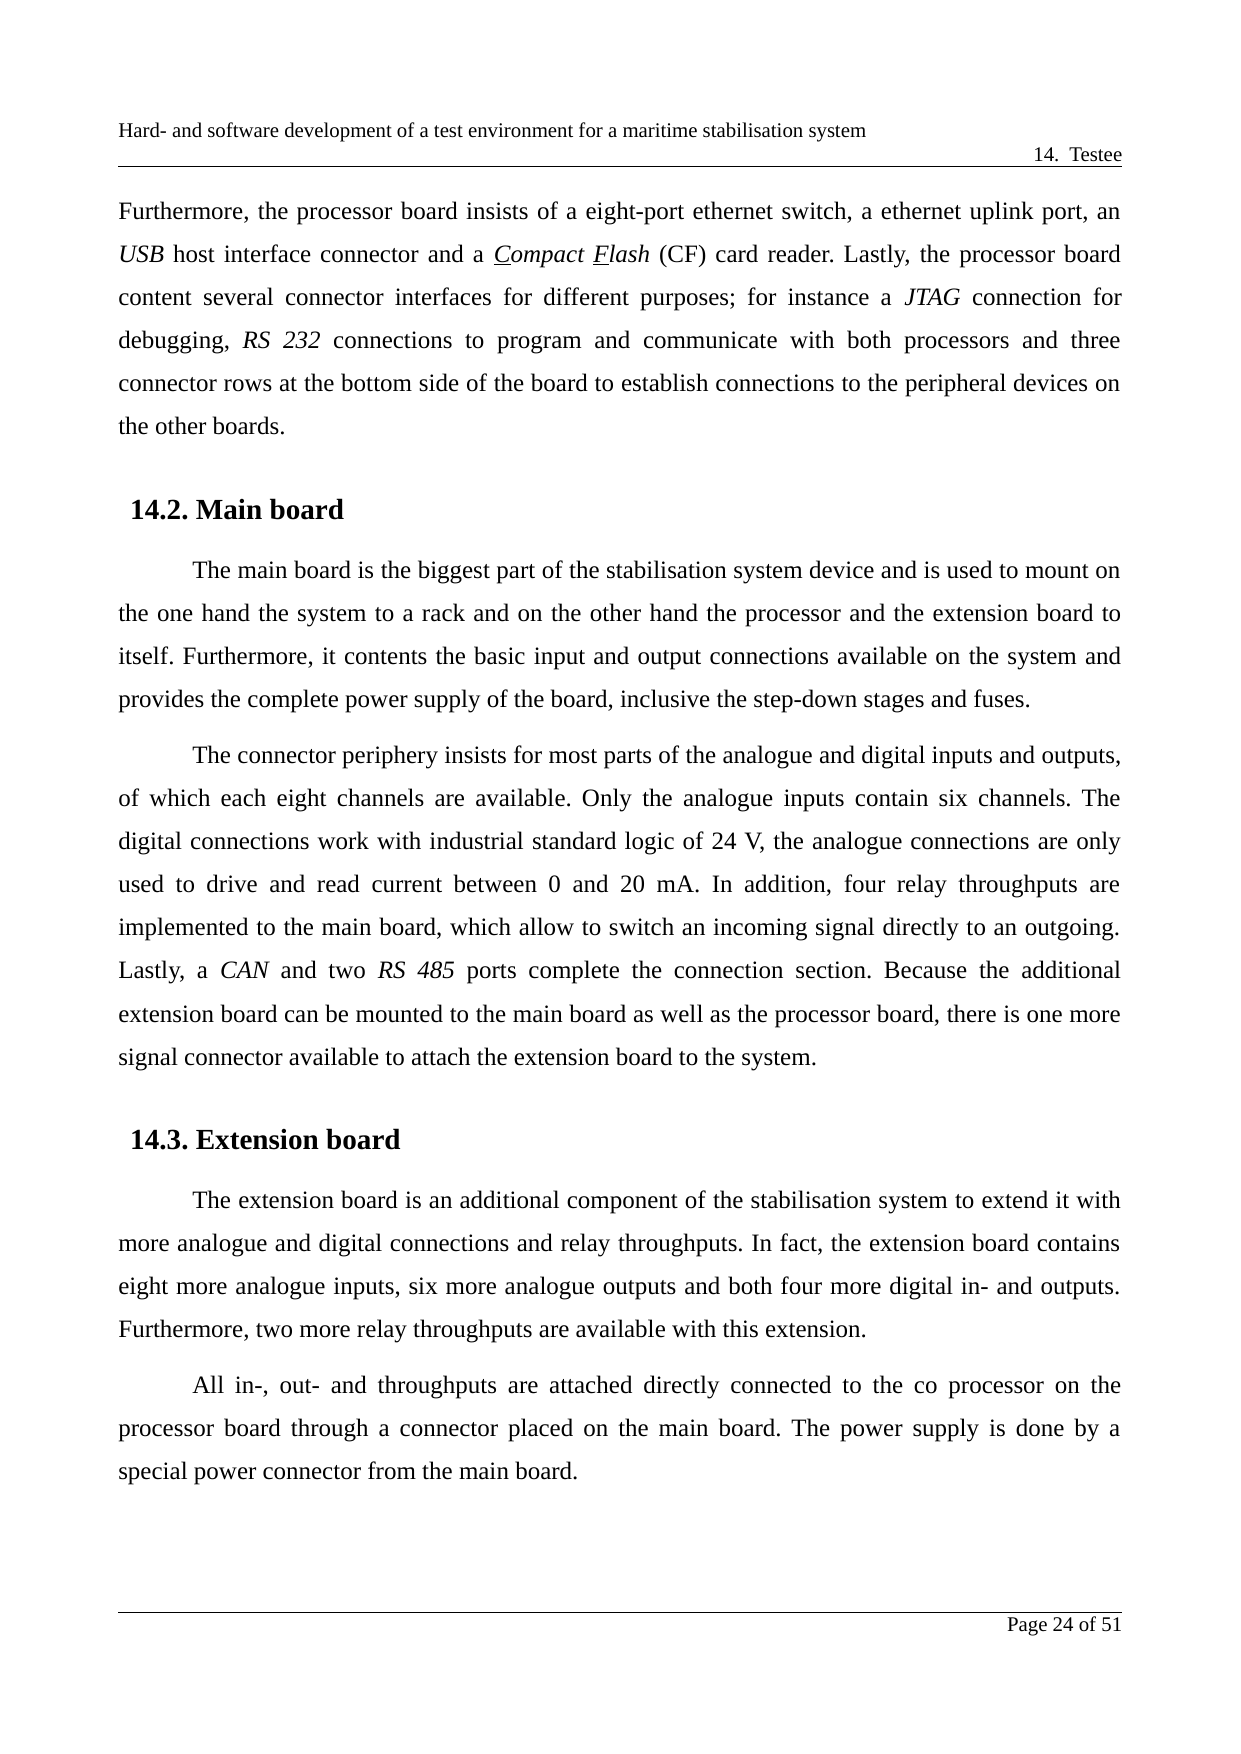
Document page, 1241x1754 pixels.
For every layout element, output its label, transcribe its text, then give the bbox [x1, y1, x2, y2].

text The main board is the biggest part of the stabilisation system device and is used to mount on the one hand the system to a rack and on the other hand the processor and the extension board to itself. Furthermore, it contents the basic input and output connections available on the system and provides the complete power supply of the board, inclusive the step-down stages and fuses. [118, 555, 1122, 713]
subtitle Main board [118, 492, 1122, 526]
text Furthermore, the processor board insists of a eight-port ethernet switch, a ethernet uplink port, an USB host interface connector and a Compact Flash (CF) card reader. Lastly, the processor board content several connector interfaces for different purposes; for instance a JTAG connection for debugging, RS 232 connections to program and communicate with both processors and three connector rows at the bottom side of the board to establish connections to the peripheral devices on the other boards. [118, 196, 1122, 440]
text The extension board is an additional component of the stabilisation system to extend it with more analogue and digital connections and relay throughputs. In fact, the extension board contains eight more analogue inputs, six more analogue outputs and both four more digital in- and outputs. Furthermore, two more relay throughputs are available with this extension. [118, 1185, 1122, 1343]
text The connector periphery insists for most parts of the analogue and digital inputs and outputs, of which each eight channels are available. Only the analogue inputs contain six channels. The digital connections work with industrial standard logic of 24 V, the analogue connections are only used to drive and read current between 0 and 20 mA. In addition, four relay throughputs are implemented to the main board, which allow to switch an incoming signal directly to an outgoing. Lastly, a CAN and two RS 485 ports complete the connection section. Because the additional extension board can be mounted to the main board as well as the processor board, there is one more signal connector available to attach the extension board to the system. [118, 740, 1122, 1071]
text All in-, out- and throughputs are attached directly connected to the co processor on the processor board through a connector placed on the main board. The power supply is done by a special power connector from the main board. [118, 1370, 1122, 1485]
subtitle Extension board [118, 1122, 1122, 1156]
